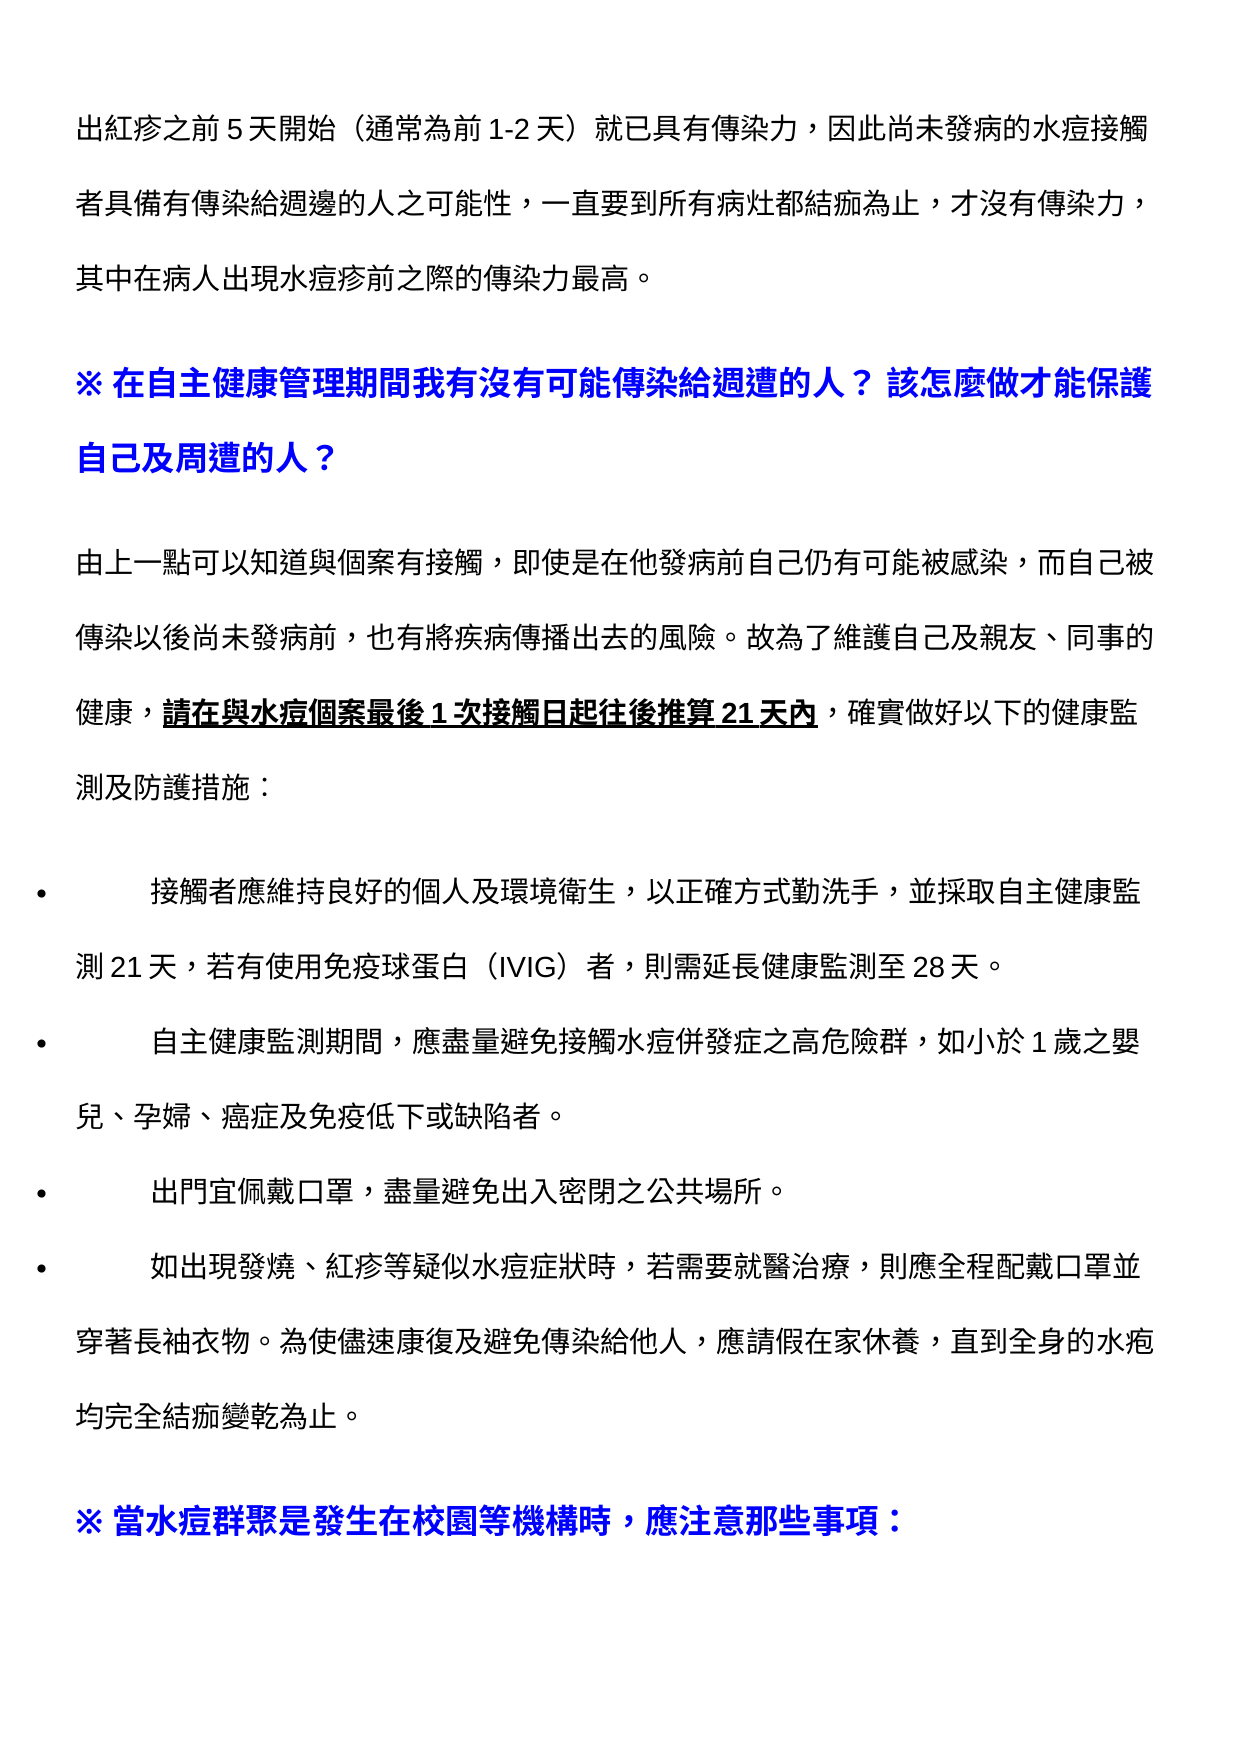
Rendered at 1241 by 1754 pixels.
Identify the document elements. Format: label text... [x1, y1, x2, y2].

text 出紅疹之前5天開始（通常為前1-2天）就已具有傳染力，因此尚未發病的水痘接觸者具備有傳染給週邊的人之可能性，一直要到所有病灶都結痂為止，才沒有傳染力，其中在病人出現水痘疹前之際的傳染力最高。 [75, 89, 1165, 314]
text 由上一點可以知道與個案有接觸，即使是在他發病前自己仍有可能被感染，而自己被傳染以後尚未發病前，也有將疾病傳播出去的風險。故為了維護自己及親友、同事的健康，請在與水痘個案最後1次接觸日起往後推算21天內，確實做好以下的健康監測及防護措施︰ [75, 523, 1165, 823]
list 出門宜佩戴口罩，盡量避免出入密閉之公共場所。 [37, 1152, 1165, 1227]
list 接觸者應維持良好的個人及環境衛生，以正確方式勤洗手，並採取自主健康監測21天，若有使用免疫球蛋白（IVIG）者，則需延長健康監測至28天。 [37, 852, 1165, 1002]
text ※ 當水痘群聚是發生在校園等機構時，應注意那些事項： [75, 1481, 1165, 1556]
text ※ 在自主健康管理期間我有沒有可能傳染給週遭的人？ 該怎麼做才能保護自己及周遭的人？ [75, 344, 1165, 494]
list 如出現發燒、紅疹等疑似水痘症狀時，若需要就醫治療，則應全程配戴口罩並穿著長袖衣物。為使儘速康復及避免傳染給他人，應請假在家休養，直到全身的水疱均完全結痂變乾為止。 [37, 1227, 1165, 1452]
list 自主健康監測期間，應盡量避免接觸水痘併發症之高危險群，如小於1歲之嬰兒、孕婦、癌症及免疫低下或缺陷者。 [37, 1002, 1165, 1152]
